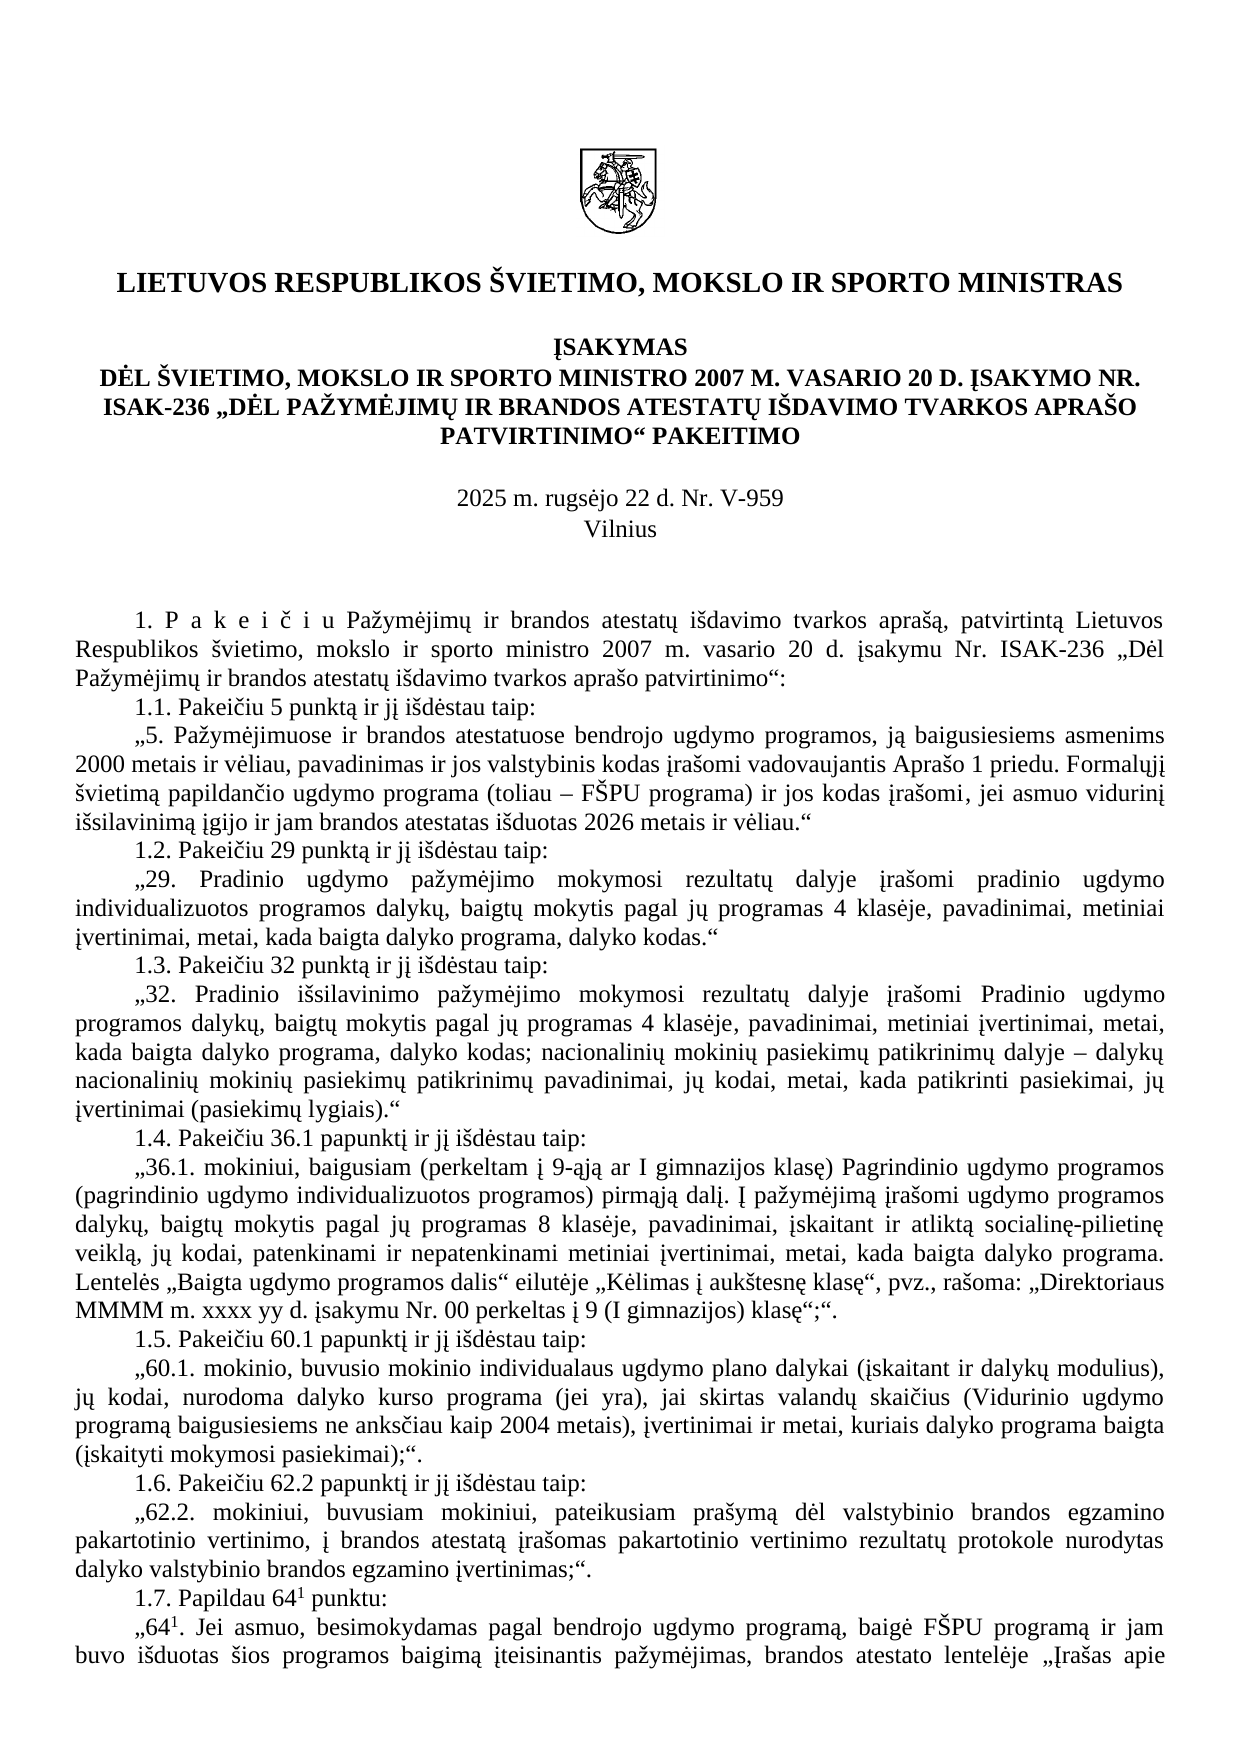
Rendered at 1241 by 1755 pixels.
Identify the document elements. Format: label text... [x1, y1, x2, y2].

text Vilnius [75, 514, 1165, 543]
text „32. Pradinio išsilavinimo pažymėjimo mokymosi rezultatų dalyje įrašomi Pradinio ugdymo programos dalykų, baigtų mokytis pagal jų programas 4 klasėje, pavadinimai, metiniai įvertinimai, metai, kada baigta dalyko programa, dalyko kodas; nacionalinių mokinių pasiekimų patikrinimų dalyje – dalykų nacionalinių mokinių pasiekimų patikrinimų pavadinimai, jų kodai, metai, kada patikrinti pasiekimai, jų įvertinimai (pasiekimų lygiais).“ [75, 979, 1165, 1123]
text 1.3. Pakeičiu 32 punktą ir jį išdėstau taip: [75, 951, 1165, 979]
text 1.6. Pakeičiu 62.2 papunktį ir jį išdėstau taip: [75, 1468, 1165, 1497]
text 1.7. Papildau 641 punktu: [75, 1583, 1165, 1612]
text „641. Jei asmuo, besimokydamas pagal bendrojo ugdymo programą, baigė FŠPU programą ir jam buvo išduotas šios programos baigimą įteisinantis pažymėjimas, brandos atestato lentelėje „Įrašas apie [75, 1612, 1165, 1669]
text „60.1. mokinio, buvusio mokinio individualaus ugdymo plano dalykai (įskaitant ir dalykų modulius), jų kodai, nurodoma dalyko kurso programa (jei yra), jai skirtas valandų skaičius (Vidurinio ugdymo programą baigusiesiems ne anksčiau kaip 2004 metais), įvertinimai ir metai, kuriais dalyko programa baigta (įskaityti mokymosi pasiekimai);“. [75, 1353, 1165, 1468]
text LIETUVOS RESPUBLIKOS ŠVIETIMO, MOKSLO IR SPORTO MINISTRAS [75, 265, 1165, 299]
text „29. Pradinio ugdymo pažymėjimo mokymosi rezultatų dalyje įrašomi pradinio ugdymo individualizuotos programos dalykų, baigtų mokytis pagal jų programas 4 klasėje, pavadinimai, metiniai įvertinimai, metai, kada baigta dalyko programa, dalyko kodas.“ [75, 864, 1165, 951]
subtitle 2025 m. rugsėjo 22 d. Nr. V-959 [75, 483, 1165, 512]
text ĮSAKYMAS [75, 332, 1165, 361]
text 1.4. Pakeičiu 36.1 papunktį ir jį išdėstau taip: [75, 1123, 1165, 1152]
text „62.2. mokiniui, buvusiam mokiniui, pateikusiam prašymą dėl valstybinio brandos egzamino pakartotinio vertinimo, į brandos atestatą įrašomas pakartotinio vertinimo rezultatų protokole nurodytas dalyko valstybinio brandos egzamino įvertinimas;“. [75, 1497, 1165, 1583]
text 1.1. Pakeičiu 5 punktą ir jį išdėstau taip: [75, 692, 1165, 721]
text 1.2. Pakeičiu 29 punktą ir jį išdėstau taip: [75, 836, 1165, 864]
text 1. P a k e i č i u Pažymėjimų ir brandos atestatų išdavimo tvarkos aprašą, patvirtintą Lietuvos Respublikos švietimo, mokslo ir sporto ministro 2007 m. vasario 20 d. įsakymu Nr. ISAK-236 „Dėl Pažymėjimų ir brandos atestatų išdavimo tvarkos aprašo patvirtinimo“: [75, 606, 1165, 692]
text 1.5. Pakeičiu 60.1 papunktį ir jį išdėstau taip: [75, 1324, 1165, 1353]
text „5. Pažymėjimuose ir brandos atestatuose bendrojo ugdymo programos, ją baigusiesiems asmenims 2000 metais ir vėliau, pavadinimas ir jos valstybinis kodas įrašomi vadovaujantis Aprašo 1 priedu. Formalųjį švietimą papildančio ugdymo programa (toliau – FŠPU programa) ir jos kodas įrašomi, jei asmuo vidurinį išsilavinimą įgijo ir jam brandos atestatas išduotas 2026 metais ir vėliau.“ [75, 721, 1165, 836]
text DĖL ŠVIETIMO, MOKSLO IR SPORTO MINISTRO 2007 M. VASARIO 20 D. ĮSAKYMO NR. ISAK-236 „DĖL PAŽYMĖJIMŲ IR BRANDOS ATESTATŲ IŠDAVIMO TVARKOS APRAŠO PATVIRTINIMO“ PAKEITIMO [75, 363, 1165, 450]
text „36.1. mokiniui, baigusiam (perkeltam į 9-ąją ar I gimnazijos klasę) Pagrindinio ugdymo programos (pagrindinio ugdymo individualizuotos programos) pirmąją dalį. Į pažymėjimą įrašomi ugdymo programos dalykų, baigtų mokytis pagal jų programas 8 klasėje, pavadinimai, įskaitant ir atliktą socialinę-pilietinę veiklą, jų kodai, patenkinami ir nepatenkinami metiniai įvertinimai, metai, kada baigta dalyko programa. Lentelės „Baigta ugdymo programos dalis“ eilutėje „Kėlimas į aukštesnę klasę“, pvz., rašoma: „Direktoriaus MMMM m. xxxx yy d. įsakymu Nr. 00 perkeltas į 9 (I gimnazijos) klasę“;“. [75, 1152, 1165, 1324]
